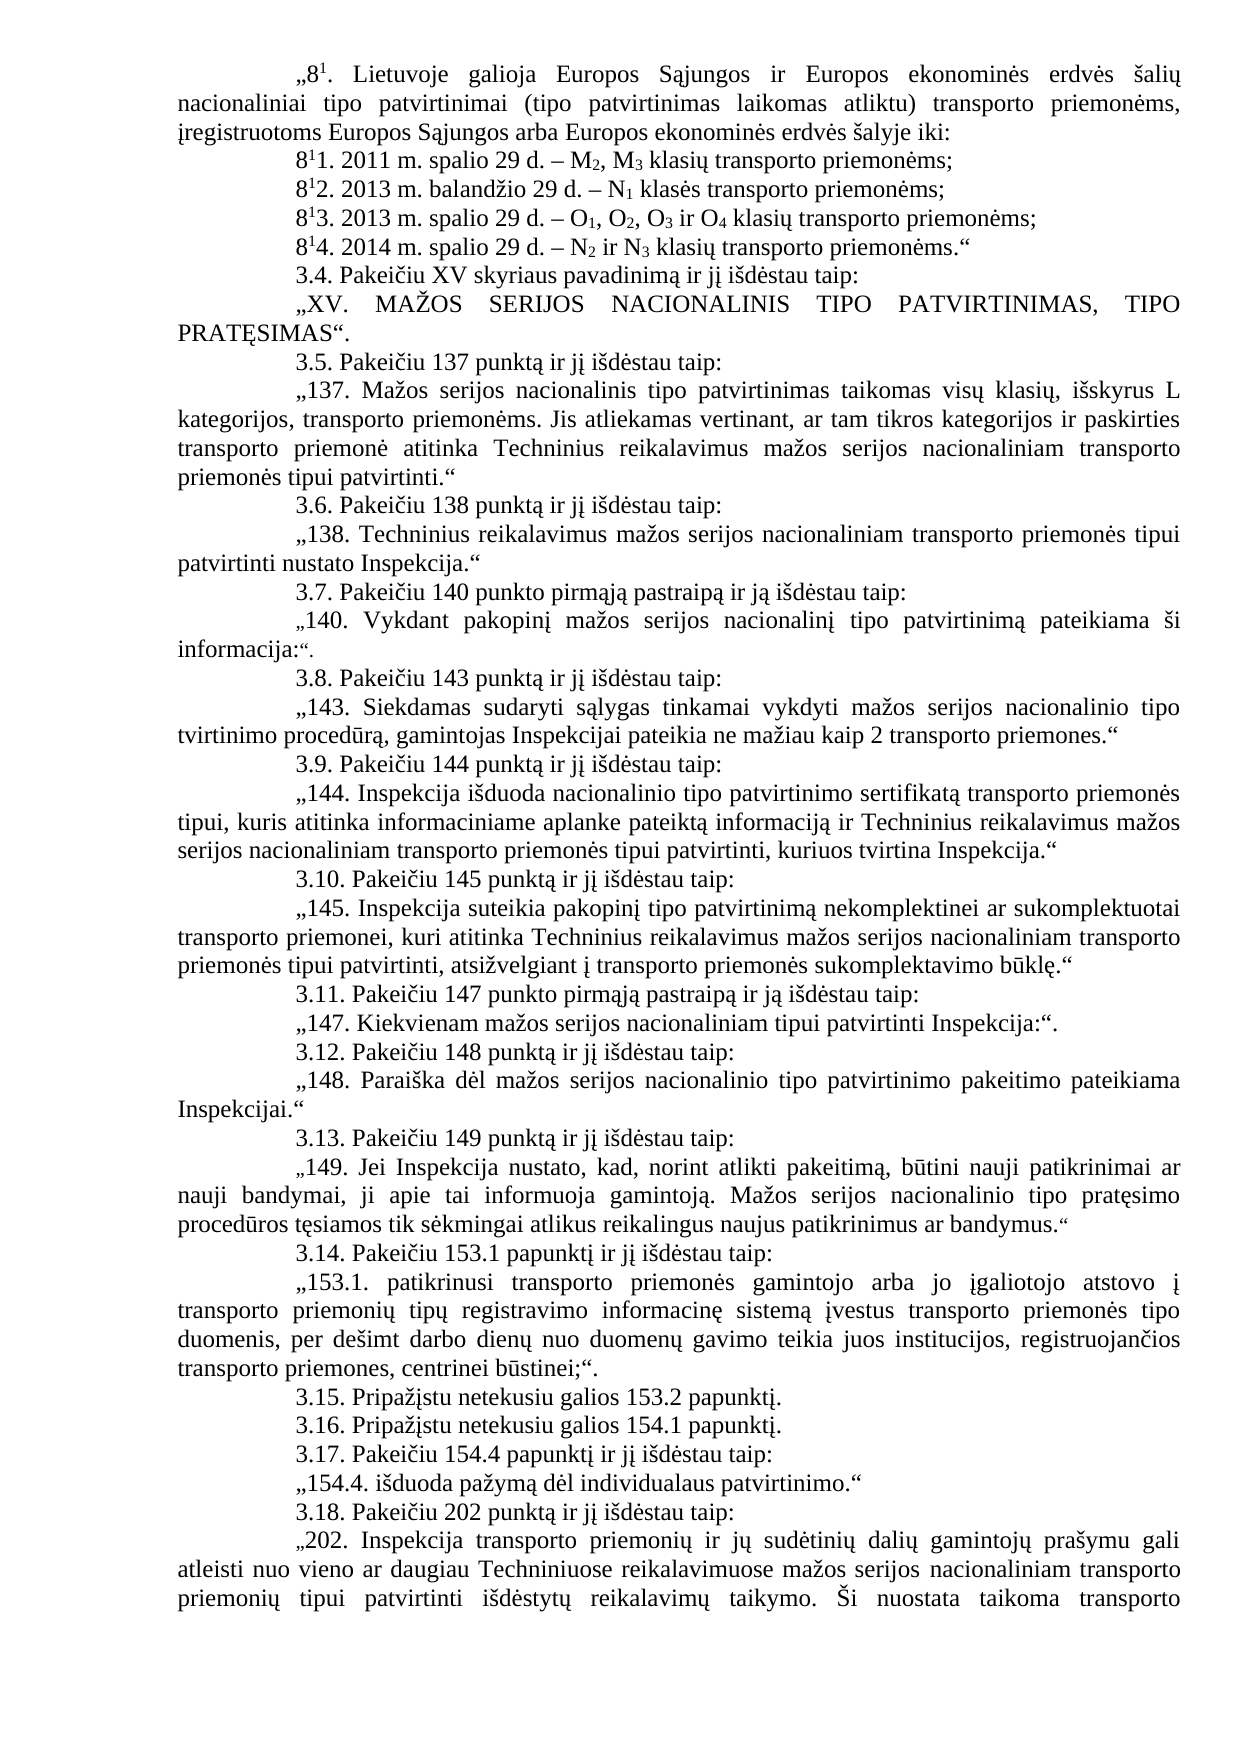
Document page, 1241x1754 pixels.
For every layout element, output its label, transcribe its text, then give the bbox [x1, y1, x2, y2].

text 3.5. Pakeičiu 137 punktą ir jį išdėstau taip: [177, 347, 1181, 375]
text 3.13. Pakeičiu 149 punktą ir jį išdėstau taip: [177, 1123, 1181, 1152]
text 3.8. Pakeičiu 143 punktą ir jį išdėstau taip: [177, 663, 1181, 692]
text „144. Inspekcija išduoda nacionalinio tipo patvirtinimo sertifikatą transporto priemonės tipui, kuris atitinka informaciniame aplanke pateiktą informaciją ir Techninius reikalavimus mažos serijos nacionaliniam transporto priemonės tipui patvirtinti, kuriuos tvirtina Inspekcija.“ [177, 778, 1181, 864]
text „XV. MAŽOS SERIJOS NACIONALINIS TIPO PATVIRTINIMAS, TIPO PRATĘSIMAS“. [177, 289, 1181, 347]
text „149. Jei Inspekcija nustato, kad, norint atlikti pakeitimą, būtini nauji patikrinimai ar nauji bandymai, ji apie tai informuoja gamintoją. Mažos serijos nacionalinio tipo pratęsimo procedūros tęsiamos tik sėkmingai atlikus reikalingus naujus patikrinimus ar bandymus.“ [177, 1152, 1181, 1238]
text „140. Vykdant pakopinį mažos serijos nacionalinį tipo patvirtinimą pateikiama ši informacija:“. [177, 605, 1181, 663]
text 3.15. Pripažįstu netekusiu galios 153.2 papunktį. [177, 1382, 1181, 1410]
text „153.1. patikrinusi transporto priemonės gamintojo arba jo įgaliotojo atstovo į transporto priemonių tipų registravimo informacinę sistemą įvestus transporto priemonės tipo duomenis, per dešimt darbo dienų nuo duomenų gavimo teikia juos institucijos, registruojančios transporto priemones, centrinei būstinei;“. [177, 1267, 1181, 1382]
text 3.11. Pakeičiu 147 punkto pirmąją pastraipą ir ją išdėstau taip: [177, 979, 1181, 1008]
text „148. Paraiška dėl mažos serijos nacionalinio tipo patvirtinimo pakeitimo pateikiama Inspekcijai.“ [177, 1065, 1181, 1123]
text „154.4. išduoda pažymą dėl individualaus patvirtinimo.“ [177, 1468, 1181, 1497]
text 3.10. Pakeičiu 145 punktą ir jį išdėstau taip: [177, 864, 1181, 893]
text „143. Siekdamas sudaryti sąlygas tinkamai vykdyti mažos serijos nacionalinio tipo tvirtinimo procedūrą, gamintojas Inspekcijai pateikia ne mažiau kaip 2 transporto priemones.“ [177, 692, 1181, 749]
text „147. Kiekvienam mažos serijos nacionaliniam tipui patvirtinti Inspekcija:“. [177, 1008, 1181, 1037]
text 3.12. Pakeičiu 148 punktą ir jį išdėstau taip: [177, 1037, 1181, 1065]
text 3.7. Pakeičiu 140 punkto pirmąją pastraipą ir ją išdėstau taip: [177, 577, 1181, 605]
text 3.6. Pakeičiu 138 punktą ir jį išdėstau taip: [177, 490, 1181, 519]
text 3.9. Pakeičiu 144 punktą ir jį išdėstau taip: [177, 749, 1181, 778]
text 3.17. Pakeičiu 154.4 papunktį ir jį išdėstau taip: [177, 1439, 1181, 1468]
text „202. Inspekcija transporto priemonių ir jų sudėtinių dalių gamintojų prašymu gali atleisti nuo vieno ar daugiau Techniniuose reikalavimuose mažos serijos nacionaliniam transporto priemonių tipui patvirtinti išdėstytų reikalavimų taikymo. Ši nuostata taikoma transporto [177, 1525, 1181, 1612]
text 3.18. Pakeičiu 202 punktą ir jį išdėstau taip: [177, 1497, 1181, 1525]
text 3.16. Pripažįstu netekusiu galios 154.1 papunktį. [177, 1410, 1181, 1439]
text „138. Techninius reikalavimus mažos serijos nacionaliniam transporto priemonės tipui patvirtinti nustato Inspekcija.“ [177, 519, 1181, 577]
text 3.14. Pakeičiu 153.1 papunktį ir jį išdėstau taip: [177, 1238, 1181, 1267]
text 812. 2013 m. balandžio 29 d. – N1 klasės transporto priemonėms; [177, 174, 1181, 203]
text „81. Lietuvoje galioja Europos Sąjungos ir Europos ekonominės erdvės šalių nacionaliniai tipo patvirtinimai (tipo patvirtinimas laikomas atliktu) transporto priemonėms, įregistruotoms Europos Sąjungos arba Europos ekonominės erdvės šalyje iki: [177, 59, 1181, 145]
text 814. 2014 m. spalio 29 d. – N2 ir N3 klasių transporto priemonėms.“ [177, 232, 1181, 260]
text „137. Mažos serijos nacionalinis tipo patvirtinimas taikomas visų klasių, išskyrus L kategorijos, transporto priemonėms. Jis atliekamas vertinant, ar tam tikros kategorijos ir paskirties transporto priemonė atitinka Techninius reikalavimus mažos serijos nacionaliniam transporto priemonės tipui patvirtinti.“ [177, 375, 1181, 490]
text 3.4. Pakeičiu XV skyriaus pavadinimą ir jį išdėstau taip: [177, 260, 1181, 289]
text 813. 2013 m. spalio 29 d. – O1, O2, O3 ir O4 klasių transporto priemonėms; [177, 203, 1181, 232]
text „145. Inspekcija suteikia pakopinį tipo patvirtinimą nekomplektinei ar sukomplektuotai transporto priemonei, kuri atitinka Techninius reikalavimus mažos serijos nacionaliniam transporto priemonės tipui patvirtinti, atsižvelgiant į transporto priemonės sukomplektavimo būklę.“ [177, 893, 1181, 979]
text 811. 2011 m. spalio 29 d. – M2, M3 klasių transporto priemonėms; [177, 145, 1181, 174]
